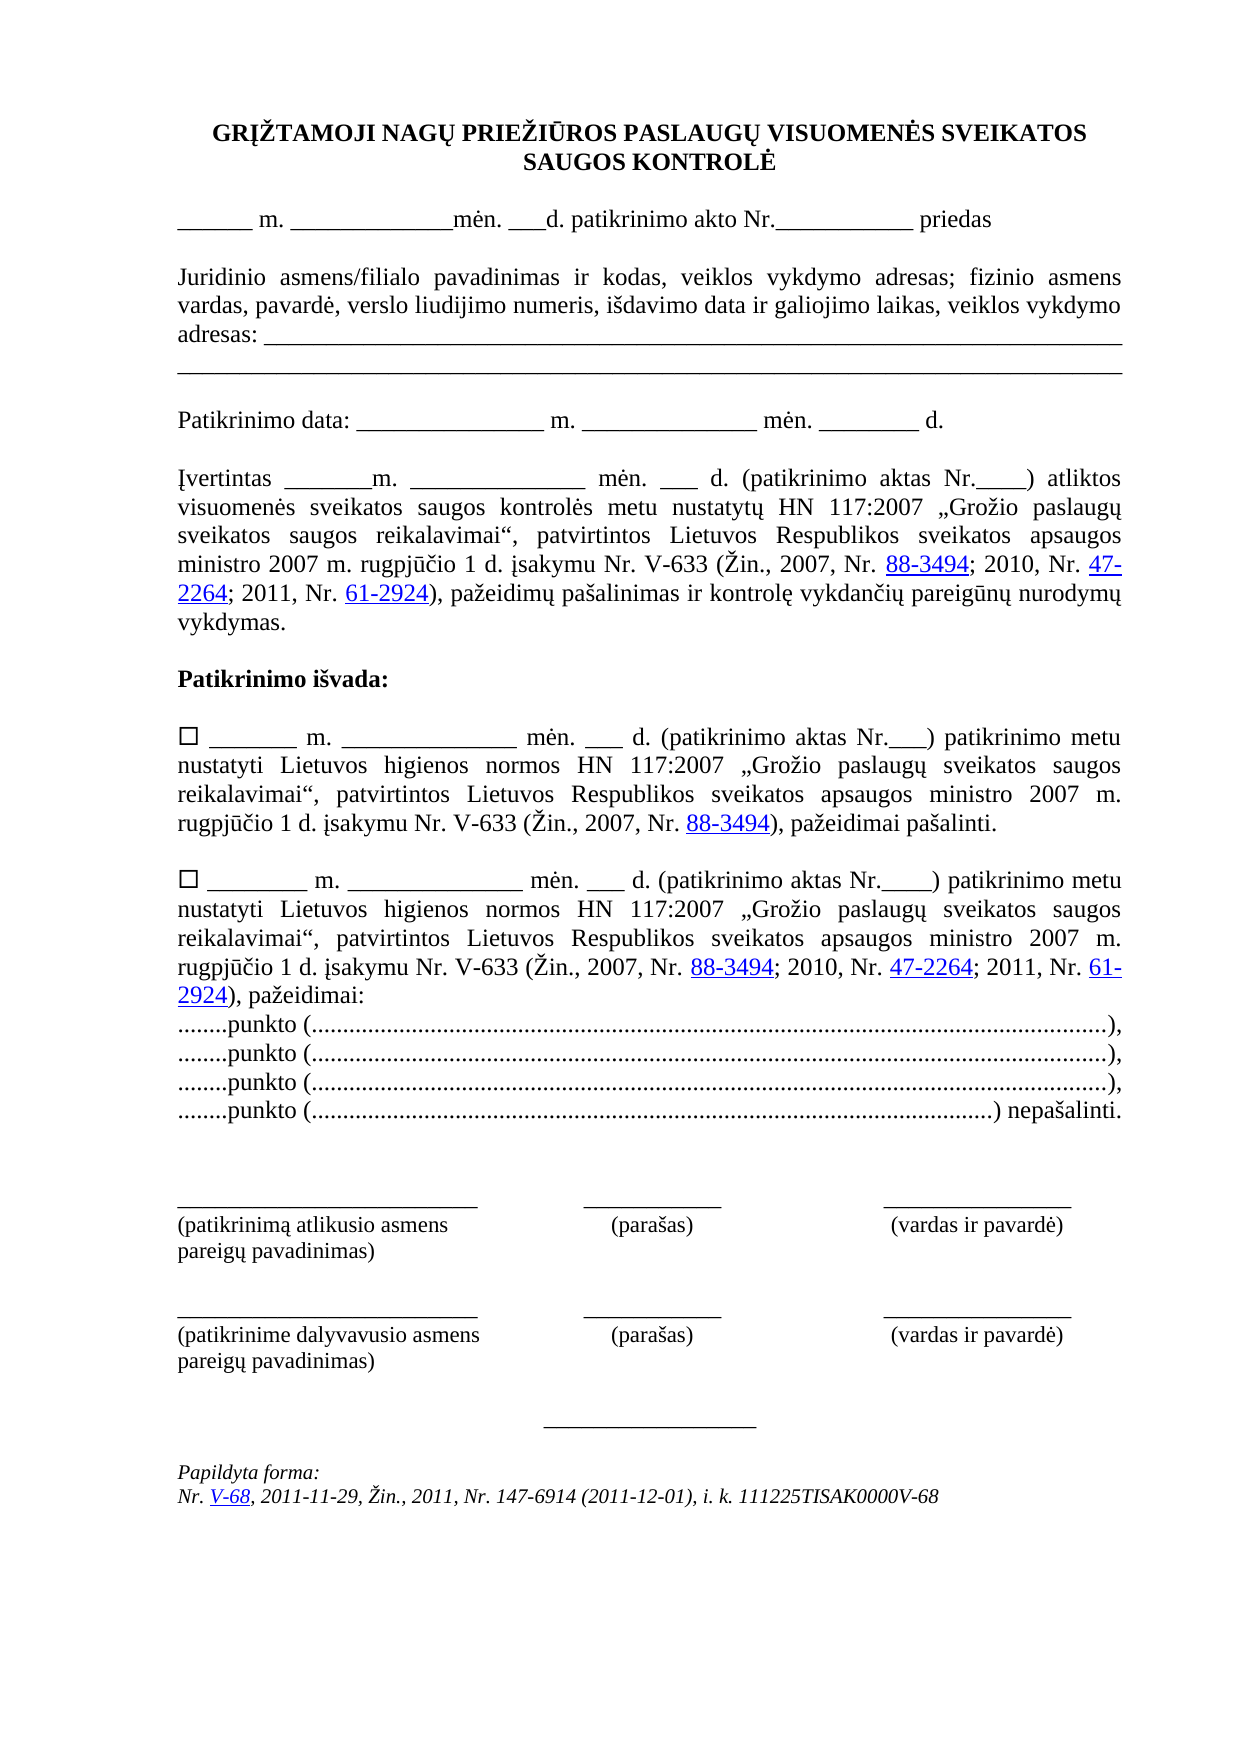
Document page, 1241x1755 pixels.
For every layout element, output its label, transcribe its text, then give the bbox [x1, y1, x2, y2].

text pareigų pavadinimas) [177, 1237, 1122, 1263]
text Įvertintas _______m. ______________ mėn. ___ d. (patikrinimo aktas Nr.____) atliktos visuomenės sveikatos saugos kontrolės metu nustatytų HN 117:2007 „Grožio paslaugų sveikatos saugos reikalavimai“, patvirtintos Lietuvos Respublikos sveikatos apsaugos ministro 2007 m. rugpjūčio 1 d. įsakymu Nr. V-633 (Žin., 2007, Nr. 88-3494; 2010, Nr. 47-2264; 2011, Nr. 61-2924), pažeidimų pašalinimas ir kontrolę vykdančių pareigūnų nurodymų vykdymas. [177, 463, 1122, 636]
text _ [177, 348, 1122, 373]
text Juridinio asmens/filialo pavadinimas ir kodas, veiklos vykdymo adresas; fizinio asmens vardas, pavardė, verslo liudijimo numeris, išdavimo data ir galiojimo laikas, veiklos vykdymo adresas: _ [177, 262, 1122, 348]
text ........punkto ( ) nepašalinti. [177, 1096, 1122, 1124]
text (patikrinimą atlikusio asmens (parašas) (vardas ir pavardė) [177, 1211, 1122, 1237]
text pareigų pavadinimas) [177, 1347, 1122, 1373]
text ........punkto ( ), [177, 1067, 1122, 1096]
text GRĮŽTAMOJI NAGŲ PRIEŽIŪROS PASLAUGŲ VISUOMENĖS SVEIKATOS SAUGOS KONTROLĖ [177, 118, 1122, 176]
text Patikrinimo išvada: [177, 664, 1122, 693]
text ________________________ ___________ _______________ [177, 1182, 1122, 1211]
text ________________________ ___________ _______________ [177, 1292, 1122, 1321]
text [] ________ m. ______________ mėn. ___ d. (patikrinimo aktas Nr.____) patikrinimo metu nustatyti Lietuvos higienos normos HN 117:2007 „Grožio paslaugų sveikatos saugos reikalavimai“, patvirtintos Lietuvos Respublikos sveikatos apsaugos ministro 2007 m. rugpjūčio 1 d. įsakymu Nr. V-633 (Žin., 2007, Nr. 88-3494; 2010, Nr. 47-2264; 2011, Nr. 61-2924), pažeidimai: [177, 866, 1122, 1009]
text Papildyta forma: [177, 1460, 1122, 1484]
text ........punkto ( ), [177, 1009, 1122, 1038]
text Nr. V-68, 2011-11-29, Žin., 2011, Nr. 147-6914 (2011-12-01), i. k. 111225TISAK0000V-68 [177, 1484, 1122, 1508]
text (patikrinime dalyvavusio asmens (parašas) (vardas ir pavardė) [177, 1321, 1122, 1347]
text ______ m. _____________mėn. ___d. patikrinimo akto Nr.___________ priedas [177, 204, 1122, 233]
text ........punkto ( ), [177, 1038, 1122, 1067]
text [] _______ m. ______________ mėn. ___ d. (patikrinimo aktas Nr.___) patikrinimo metu nustatyti Lietuvos higienos normos HN 117:2007 „Grožio paslaugų sveikatos saugos reikalavimai“, patvirtintos Lietuvos Respublikos sveikatos apsaugos ministro 2007 m. rugpjūčio 1 d. įsakymu Nr. V-633 (Žin., 2007, Nr. 88-3494), pažeidimai pašalinti. [177, 722, 1122, 837]
text Patikrinimo data: _______________ m. ______________ mėn. ________ d. [177, 406, 1122, 434]
text _________________ [177, 1402, 1122, 1431]
